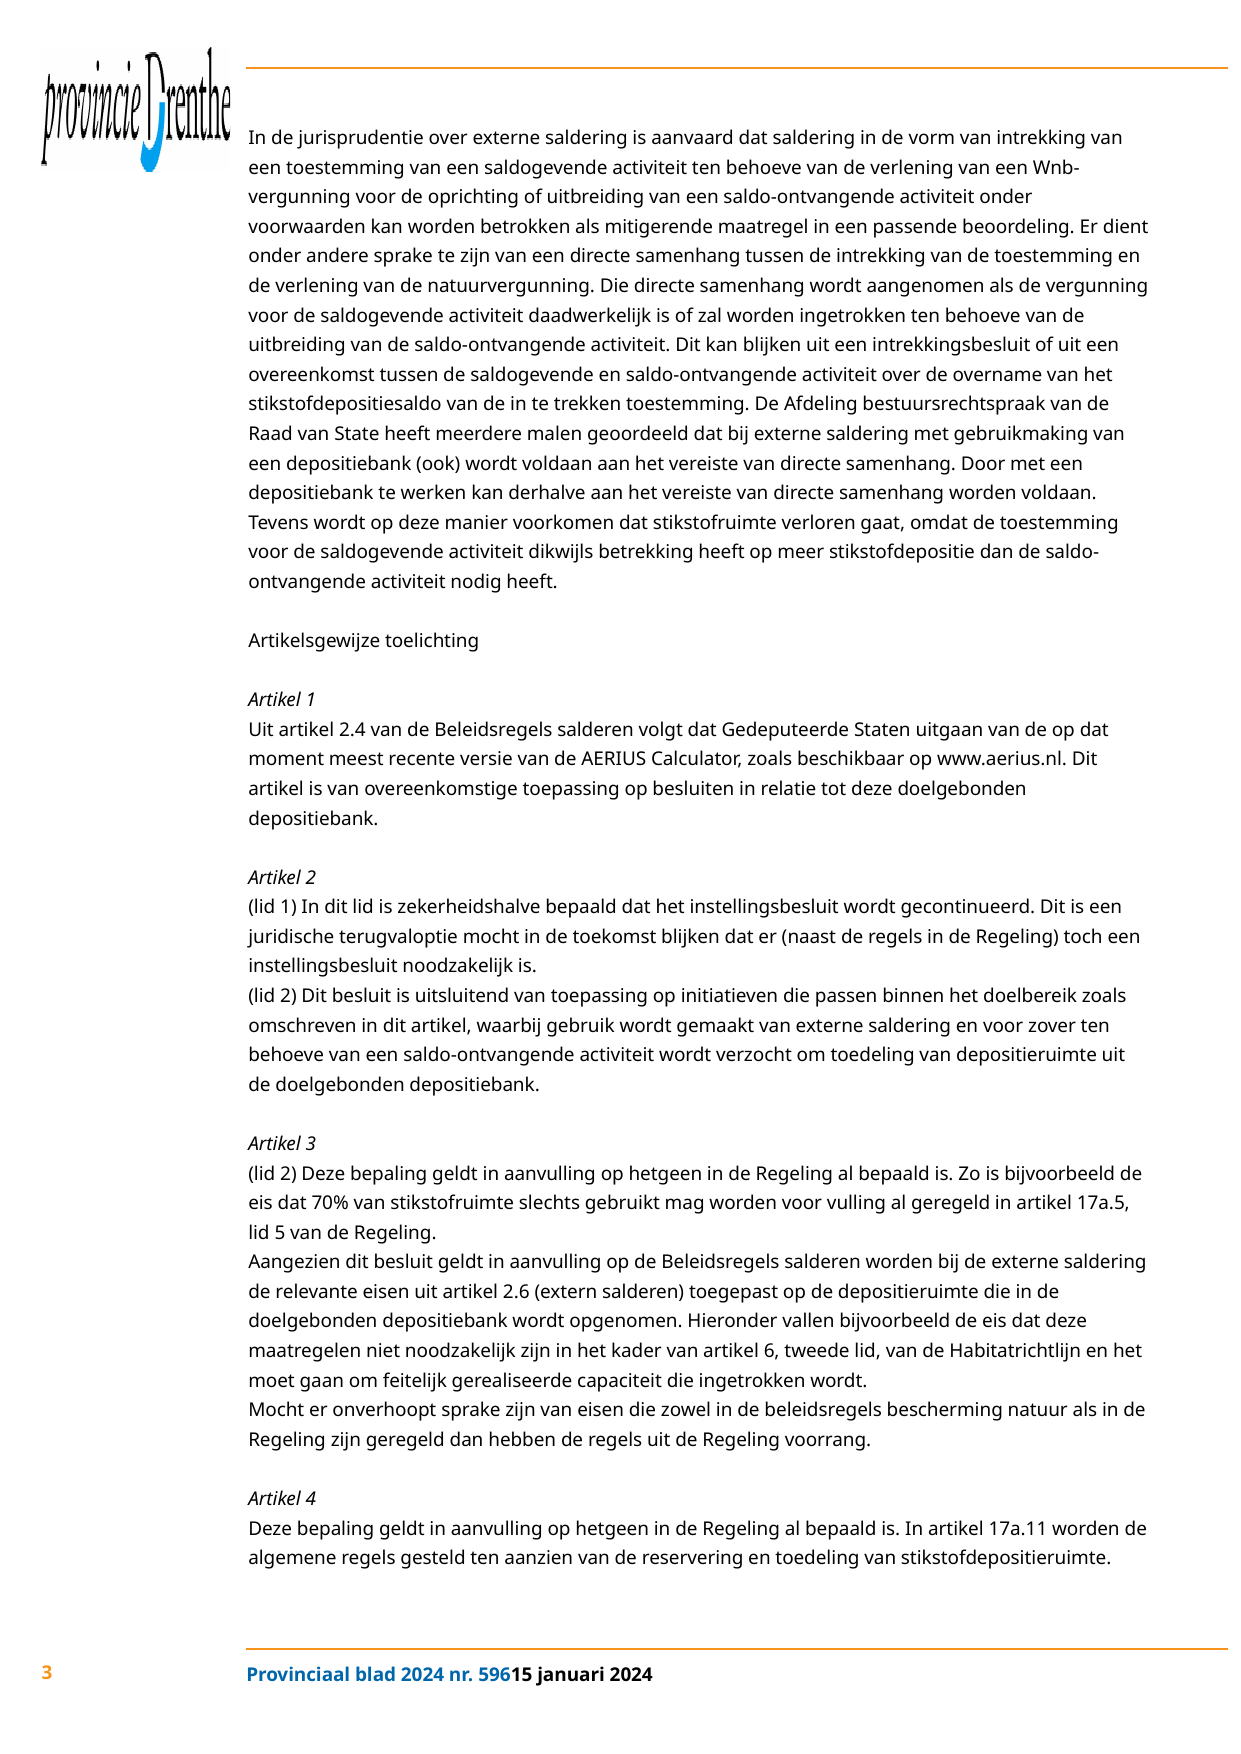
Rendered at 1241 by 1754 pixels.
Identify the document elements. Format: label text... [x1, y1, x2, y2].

text Uit artikel 2.4 van de Beleidsregels salderen volgt dat Gedeputeerde Staten uitgaan van de op dat moment meest recente versie van de AERIUS Calculator, zoals beschikbaar op www.aerius.nl. Dit artikel is van overeenkomstige toepassing op besluiten in relatie tot deze doelgebonden depositiebank. [248, 716, 1152, 831]
text Artikel 1 [248, 686, 1152, 712]
text (lid 1) In dit lid is zekerheidshalve bepaald dat het instellingsbesluit wordt gecontinueerd. Dit is een juridische terugvaloptie mocht in de toekomst blijken dat er (naast de regels in de Regeling) toch een instellingsbesluit noodzakelijk is. [248, 893, 1152, 978]
text Artikel 3 [248, 1130, 1152, 1156]
text (lid 2) Deze bepaling geldt in aanvulling op hetgeen in de Regeling al bepaald is. Zo is bijvoorbeeld de eis dat 70% van stikstofruimte slechts gebruikt mag worden voor vulling al geregeld in artikel 17a.5, lid 5 van de Regeling. [248, 1160, 1152, 1245]
text (lid 2) Dit besluit is uitsluitend van toepassing op initiatieven die passen binnen het doelbereik zoals omschreven in dit artikel, waarbij gebruik wordt gemaakt van externe saldering en voor zover ten behoeve van een saldo-ontvangende activiteit wordt verzocht om toedeling van depositieruimte uit de doelgebonden depositiebank. [248, 982, 1152, 1097]
picture [41, 47, 231, 172]
text Artikelsgewijze toelichting [248, 627, 1152, 653]
text Aangezien dit besluit geldt in aanvulling op de Beleidsregels salderen worden bij de externe saldering de relevante eisen uit artikel 2.6 (extern salderen) toegepast op de depositieruimte die in de doelgebonden depositiebank wordt opgenomen. Hieronder vallen bijvoorbeeld de eis dat deze maatregelen niet noodzakelijk zijn in het kader van artikel 6, tweede lid, van de Habitatrichtlijn en het moet gaan om feitelijk gerealiseerde capaciteit die ingetrokken wordt. [248, 1248, 1152, 1393]
text Artikel 4 [248, 1485, 1152, 1511]
text Mocht er onverhoopt sprake zijn van eisen die zowel in de beleidsregels bescherming natuur als in de Regeling zijn geregeld dan hebben de regels uit de Regeling voorrang. [248, 1396, 1152, 1452]
text In de jurisprudentie over externe saldering is aanvaard dat saldering in de vorm van intrekking van een toestemming van een saldogevende activiteit ten behoeve van de verlening van een Wnb-vergunning voor de oprichting of uitbreiding van een saldo-ontvangende activiteit onder voorwaarden kan worden betrokken als mitigerende maatregel in een passende beoordeling. Er dient onder andere sprake te zijn van een directe samenhang tussen de intrekking van de toestemming en de verlening van de natuurvergunning. Die directe samenhang wordt aangenomen als de vergunning voor de saldogevende activiteit daadwerkelijk is of zal worden ingetrokken ten behoeve van de uitbreiding van de saldo-ontvangende activiteit. Dit kan blijken uit een intrekkingsbesluit of uit een overeenkomst tussen de saldogevende en saldo-ontvangende activiteit over de overname van het stikstofdepositiesaldo van de in te trekken toestemming. De Afdeling bestuursrechtspraak van de Raad van State heeft meerdere malen geoordeeld dat bij externe saldering met gebruikmaking van een depositiebank (ook) wordt voldaan aan het vereiste van directe samenhang. Door met een depositiebank te werken kan derhalve aan het vereiste van directe samenhang worden voldaan. Tevens wordt op deze manier voorkomen dat stikstofruimte verloren gaat, omdat de toestemming voor de saldogevende activiteit dikwijls betrekking heeft op meer stikstofdepositie dan de saldo-ontvangende activiteit nodig heeft. [248, 124, 1152, 594]
text Deze bepaling geldt in aanvulling op hetgeen in de Regeling al bepaald is. In artikel 17a.11 worden de algemene regels gesteld ten aanzien van de reservering en toedeling van stikstofdepositieruimte. [248, 1515, 1152, 1570]
text Artikel 2 [248, 864, 1152, 890]
